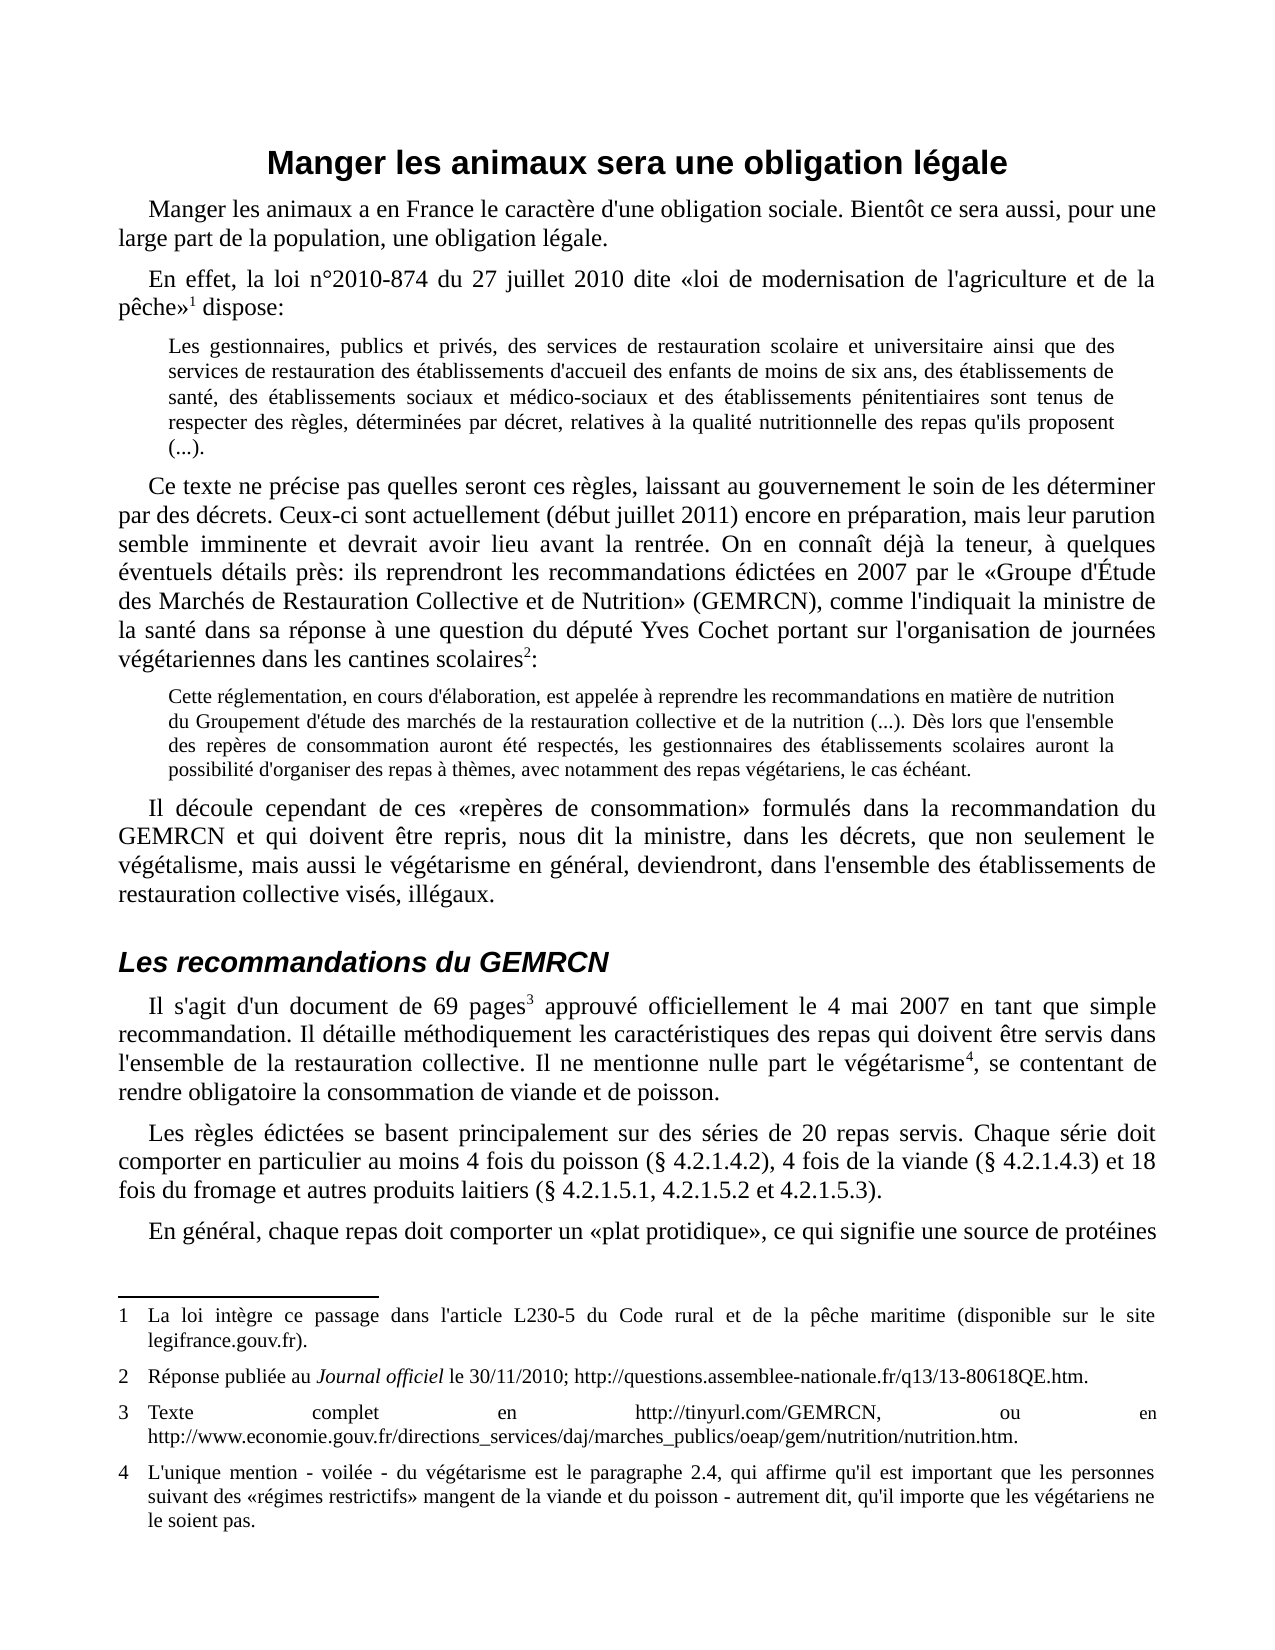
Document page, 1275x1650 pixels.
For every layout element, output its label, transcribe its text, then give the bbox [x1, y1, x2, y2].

text Les règles édictées se basent principalement sur des séries de 20 repas servis. Chaque série doit comporter en particulier au moins 4 fois du poisson (§ 4.2.1.4.2), 4 fois de la viande (§ 4.2.1.4.3) et 18 fois du fromage et autres produits laitiers (§ 4.2.1.5.1, 4.2.1.5.2 et 4.2.1.5.3). [118, 1118, 1157, 1204]
text Il s'agit d'un document de 69 pages approuvé officiellement le 4 mai 2007 en tant que simple recommandation. Il détaille méthodiquement les caractéristiques des repas qui doivent être servis dans l'ensemble de la restauration collective. Il ne mentionne nulle part le végétarisme, se contentant de rendre obligatoire la consommation de viande et de poisson. [118, 991, 1157, 1106]
text L'unique mention - voilée - du végétarisme est le paragraphe 2.4, qui affirme qu'il est important que les personnes suivant des «régimes restrictifs» mangent de la viande et du poisson - autrement dit, qu'il importe que les végétariens ne le soient pas. [118, 1460, 1157, 1532]
text Les gestionnaires, publics et privés, des services de restauration scolaire et universitaire ainsi que des services de restauration des établissements d'accueil des enfants de moins de six ans, des établissements de santé, des établissements sociaux et médico-sociaux et des établissements pénitentiaires sont tenus de respecter des règles, déterminées par décret, relatives à la qualité nutritionnelle des repas qu'ils proposent (...). [168, 333, 1116, 459]
text Il découle cependant de ces «repères de consommation» formulés dans la recommandation du GEMRCN et qui doivent être repris, nous dit la ministre, dans les décrets, que non seulement le végétalisme, mais aussi le végétarisme en général, deviendront, dans l'ensemble des établissements de restauration collective visés, illégaux. [118, 793, 1157, 908]
text Réponse publiée au Journal officiel le 30/11/2010; http://questions.assemblee-nationale.fr/q13/13-80618QE.htm. [118, 1363, 1157, 1388]
text Cette réglementation, en cours d'élaboration, est appelée à reprendre les recommandations en matière de nutrition du Groupement d'étude des marchés de la restauration collective et de la nutrition (...). Dès lors que l'ensemble des repères de consommation auront été respectés, les gestionnaires des établissements scolaires auront la possibilité d'organiser des repas à thèmes, avec notamment des repas végétariens, le cas échéant. [168, 684, 1116, 781]
subtitle Manger les animaux sera une obligation légale [118, 143, 1157, 182]
text Ce texte ne précise pas quelles seront ces règles, laissant au gouvernement le soin de les déterminer par des décrets. Ceux-ci sont actuellement (début juillet 2011) encore en préparation, mais leur parution semble imminente et devrait avoir lieu avant la rentrée. On en connaît déjà la teneur, à quelques éventuels détails près: ils reprendront les recommandations édictées en 2007 par le «Groupe d'Étude des Marchés de Restauration Collective et de Nutrition» (GEMRCN), comme l'indiquait la ministre de la santé dans sa réponse à une question du député Yves Cochet portant sur l'organisation de journées végétariennes dans les cantines scolaires: [118, 471, 1157, 672]
text Texte complet en http://tinyurl.com/GEMRCN, ou en http://www.economie.gouv.fr/directions_services/daj/marches_publics/oeap/gem/nutrition/nutrition.htm. [118, 1399, 1157, 1448]
text En effet, la loi n°2010-874 du 27 juillet 2010 dite «loi de modernisation de l'agriculture et de la pêche» dispose: [118, 264, 1157, 321]
subtitle Les recommandations du GEMRCN [118, 945, 1157, 978]
text En général, chaque repas doit comporter un «plat protidique», ce qui signifie une source de protéines [118, 1216, 1157, 1245]
text Manger les animaux a en France le caractère d'une obligation sociale. Bientôt ce sera aussi, pour une large part de la population, une obligation légale. [118, 194, 1157, 252]
text La loi intègre ce passage dans l'article L230-5 du Code rural et de la pêche maritime (disponible sur le site legifrance.gouv.fr). [118, 1303, 1157, 1352]
